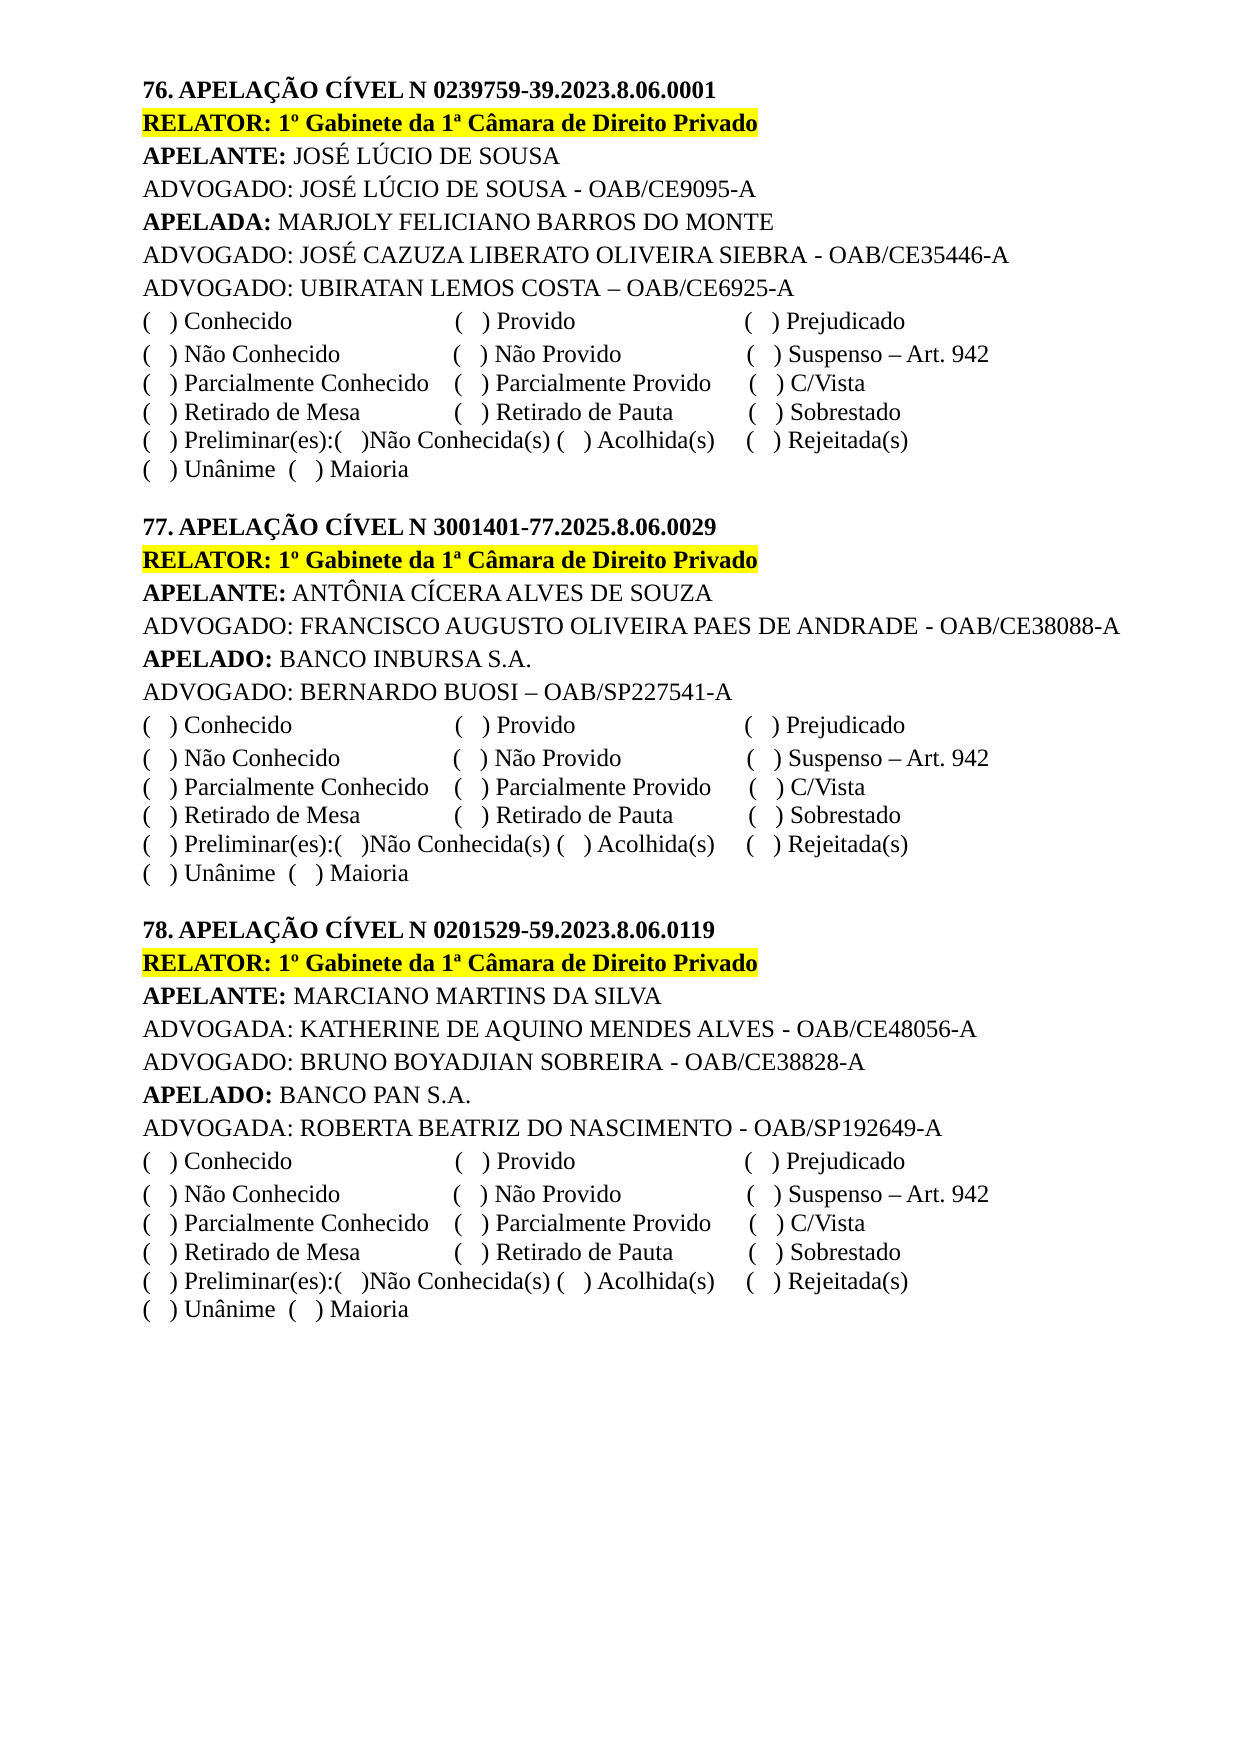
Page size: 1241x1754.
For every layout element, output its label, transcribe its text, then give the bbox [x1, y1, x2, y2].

text 77. APELAÇÃO CÍVEL N 3001401-77.2025.8.06.0029 RELATOR: 1º Gabinete da 1ª Câmara de Direito Privado APELANTE: ANTÔNIA CÍCERA ALVES DE SOUZA ADVOGADO: FRANCISCO AUGUSTO OLIVEIRA PAES DE ANDRADE - OAB/CE38088-A APELADO: BANCO INBURSA S.A. ADVOGADO: BERNARDO BUOSI – OAB/SP227541-A [142, 512, 1141, 706]
text 78. APELAÇÃO CÍVEL N 0201529-59.2023.8.06.0119 RELATOR: 1º Gabinete da 1ª Câmara de Direito Privado APELANTE: MARCIANO MARTINS DA SILVA ADVOGADA: KATHERINE DE AQUINO MENDES ALVES - OAB/CE48056-A ADVOGADO: BRUNO BOYADJIAN SOBREIRA - OAB/CE38828-A APELADO: BANCO PAN S.A. ADVOGADA: ROBERTA BEATRIZ DO NASCIMENTO - OAB/SP192649-A ( ) Conhecido ( ) Provido ( ) Prejudicado [142, 915, 1141, 1175]
text ( ) Parcialmente Conhecido ( ) Parcialmente Provido ( ) C/Vista [142, 1208, 1158, 1237]
text ( ) Unânime ( ) Maioria [142, 454, 1158, 483]
text ( ) Unânime ( ) Maioria [142, 858, 1158, 887]
text ( ) Unânime ( ) Maioria [142, 1294, 1158, 1323]
text ( ) Parcialmente Conhecido ( ) Parcialmente Provido ( ) C/Vista [142, 772, 1158, 800]
text ( ) Retirado de Mesa ( ) Retirado de Pauta ( ) Sobrestado [142, 1237, 1158, 1266]
text 76. APELAÇÃO CÍVEL N 0239759-39.2023.8.06.0001 RELATOR: 1º Gabinete da 1ª Câmara de Direito Privado APELANTE: JOSÉ LÚCIO DE SOUSA ADVOGADO: JOSÉ LÚCIO DE SOUSA - OAB/CE9095-A APELADA: MARJOLY FELICIANO BARROS DO MONTE ADVOGADO: JOSÉ CAZUZA LIBERATO OLIVEIRA SIEBRA - OAB/CE35446-A ADVOGADO: UBIRATAN LEMOS COSTA – OAB/CE6925-A [142, 75, 1141, 302]
text ( ) Não Conhecido ( ) Não Provido ( ) Suspenso – Art. 942 [142, 743, 1158, 772]
text ( ) Preliminar(es):( )Não Conhecida(s) ( ) Acolhida(s) ( ) Rejeitada(s) [142, 425, 1158, 454]
text ( ) Retirado de Mesa ( ) Retirado de Pauta ( ) Sobrestado [142, 397, 1158, 425]
text ( ) Preliminar(es):( )Não Conhecida(s) ( ) Acolhida(s) ( ) Rejeitada(s) [142, 1266, 1158, 1294]
text ( ) Parcialmente Conhecido ( ) Parcialmente Provido ( ) C/Vista [142, 368, 1158, 397]
text ( ) Preliminar(es):( )Não Conhecida(s) ( ) Acolhida(s) ( ) Rejeitada(s) [142, 829, 1158, 858]
text ( ) Não Conhecido ( ) Não Provido ( ) Suspenso – Art. 942 [142, 339, 1158, 368]
text ( ) Retirado de Mesa ( ) Retirado de Pauta ( ) Sobrestado [142, 800, 1158, 829]
text ( ) Conhecido ( ) Provido ( ) Prejudicado [142, 306, 1141, 335]
text ( ) Conhecido ( ) Provido ( ) Prejudicado [142, 710, 1141, 738]
text ( ) Não Conhecido ( ) Não Provido ( ) Suspenso – Art. 942 [142, 1179, 1158, 1208]
